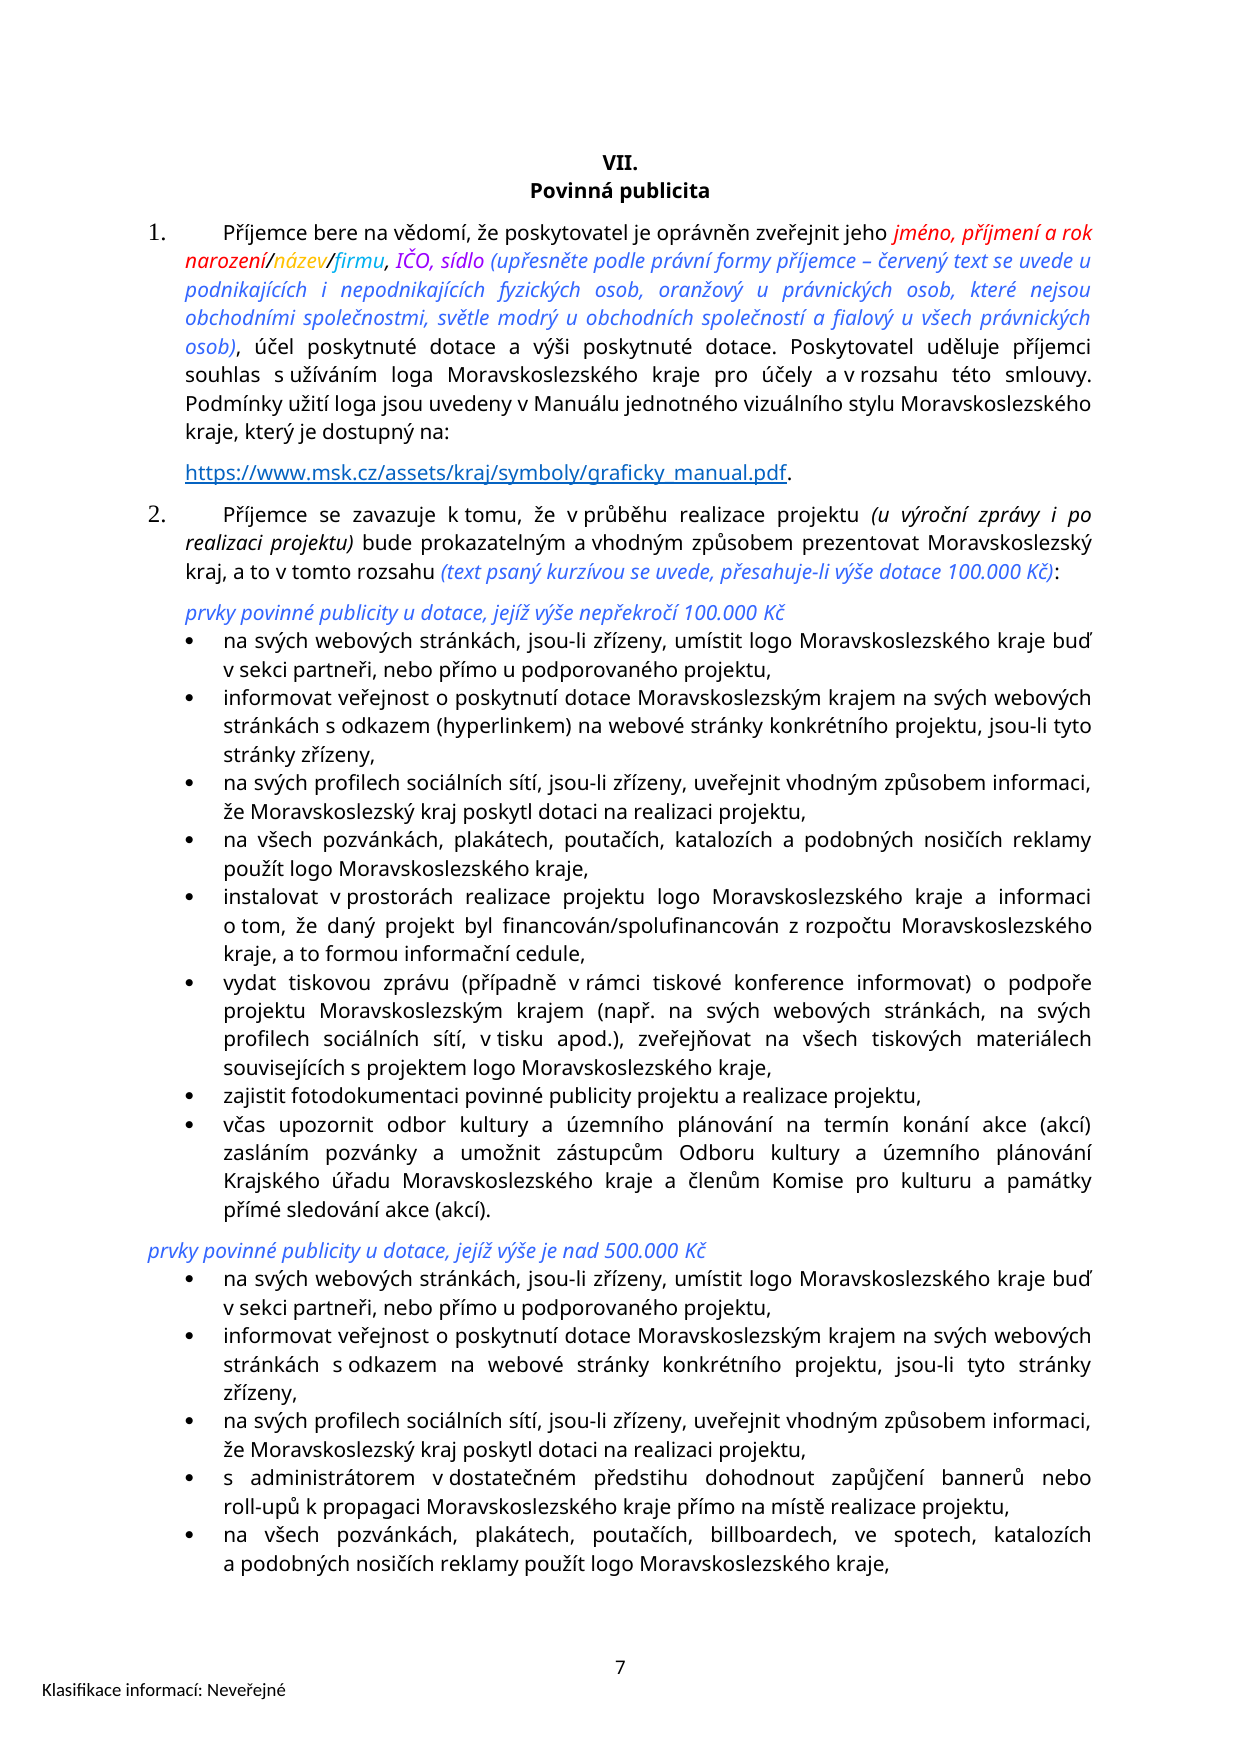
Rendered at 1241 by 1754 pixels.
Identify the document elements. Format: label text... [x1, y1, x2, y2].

list na všech pozvánkách, plakátech, poutačích, billboardech, ve spotech, katalozích a podobných nosičích reklamy použít logo Moravskoslezského kraje, [186, 1520, 1092, 1577]
list Příjemce bere na vědomí, že poskytovatel je oprávněn zveřejnit jeho jméno, příjmení a rok narození/název/firmu, IČO, sídlo (upřesněte podle právní formy příjemce – červený text se uvede u podnikajících i nepodnikajících fyzických osob, oranžový u právnických osob, které nejsou obchodními společnostmi, světle modrý u obchodních společností a fialový u všech právnických osob), účel poskytnuté dotace a výši poskytnuté dotace. Poskytovatel uděluje příjemci souhlas s užíváním loga Moravskoslezského kraje pro účely a v rozsahu této smlouvy. Podmínky užití loga jsou uvedeny v Manuálu jednotného vizuálního stylu Moravskoslezského kraje, který je dostupný na: [148, 217, 1092, 446]
list na svých webových stránkách, jsou-li zřízeny, umístit logo Moravskoslezského kraje buď v sekci partneři, nebo přímo u podporovaného projektu, [186, 626, 1092, 683]
list na svých profilech sociálních sítí, jsou-li zřízeny, uveřejnit vhodným způsobem informaci, že Moravskoslezský kraj poskytl dotaci na realizaci projektu, [186, 768, 1092, 825]
list instalovat v prostorách realizace projektu logo Moravskoslezského kraje a informaci o tom, že daný projekt byl financován/spolufinancován z rozpočtu Moravskoslezského kraje, a to formou informační cedule, [186, 882, 1092, 968]
list na všech pozvánkách, plakátech, poutačích, katalozích a podobných nosičích reklamy použít logo Moravskoslezského kraje, [186, 825, 1092, 882]
list s administrátorem v dostatečném předstihu dohodnout zapůjčení bannerů nebo roll‑upů k propagaci Moravskoslezského kraje přímo na místě realizace projektu, [186, 1463, 1092, 1520]
list zajistit fotodokumentaci povinné publicity projektu a realizace projektu, [186, 1081, 1092, 1110]
list informovat veřejnost o poskytnutí dotace Moravskoslezským krajem na svých webových stránkách s odkazem na webové stránky konkrétního projektu, jsou-li tyto stránky zřízeny, [186, 1321, 1092, 1407]
text prvky povinné publicity u dotace, jejíž výše nepřekročí 100.000 Kč [185, 598, 1092, 626]
list včas upozornit odbor kultury a územního plánování na termín konání akce (akcí) zasláním pozvánky a umožnit zástupcům Odboru kultury a územního plánování Krajského úřadu Moravskoslezského kraje a členům Komise pro kulturu a památky přímé sledování akce (akcí). [186, 1110, 1092, 1223]
list na svých profilech sociálních sítí, jsou-li zřízeny, uveřejnit vhodným způsobem informaci, že Moravskoslezský kraj poskytl dotaci na realizaci projektu, [186, 1407, 1092, 1463]
list informovat veřejnost o poskytnutí dotace Moravskoslezským krajem na svých webových stránkách s odkazem (hyperlinkem) na webové stránky konkrétního projektu, jsou-li tyto stránky zřízeny, [186, 683, 1092, 768]
text https://www.msk.cz/assets/kraj/symboly/graficky_manual.pdf. [185, 458, 1092, 487]
text prvky povinné publicity u dotace, jejíž výše je nad 500.000 Kč [148, 1236, 1092, 1264]
text VII. Povinná publicita [148, 148, 1092, 204]
list Příjemce se zavazuje k tomu, že v průběhu realizace projektu (u výroční zprávy i po realizaci projektu) bude prokazatelným a vhodným způsobem prezentovat Moravskoslezský kraj, a to v tomto rozsahu (text psaný kurzívou se uvede, přesahuje-li výše dotace 100.000 Kč): [148, 499, 1092, 585]
list vydat tiskovou zprávu (případně v rámci tiskové konference informovat) o podpoře projektu Moravskoslezským krajem (např. na svých webových stránkách, na svých profilech sociálních sítí, v tisku apod.), zveřejňovat na všech tiskových materiálech souvisejících s projektem logo Moravskoslezského kraje, [186, 968, 1092, 1081]
list na svých webových stránkách, jsou-li zřízeny, umístit logo Moravskoslezského kraje buď v sekci partneři, nebo přímo u podporovaného projektu, [186, 1264, 1092, 1321]
